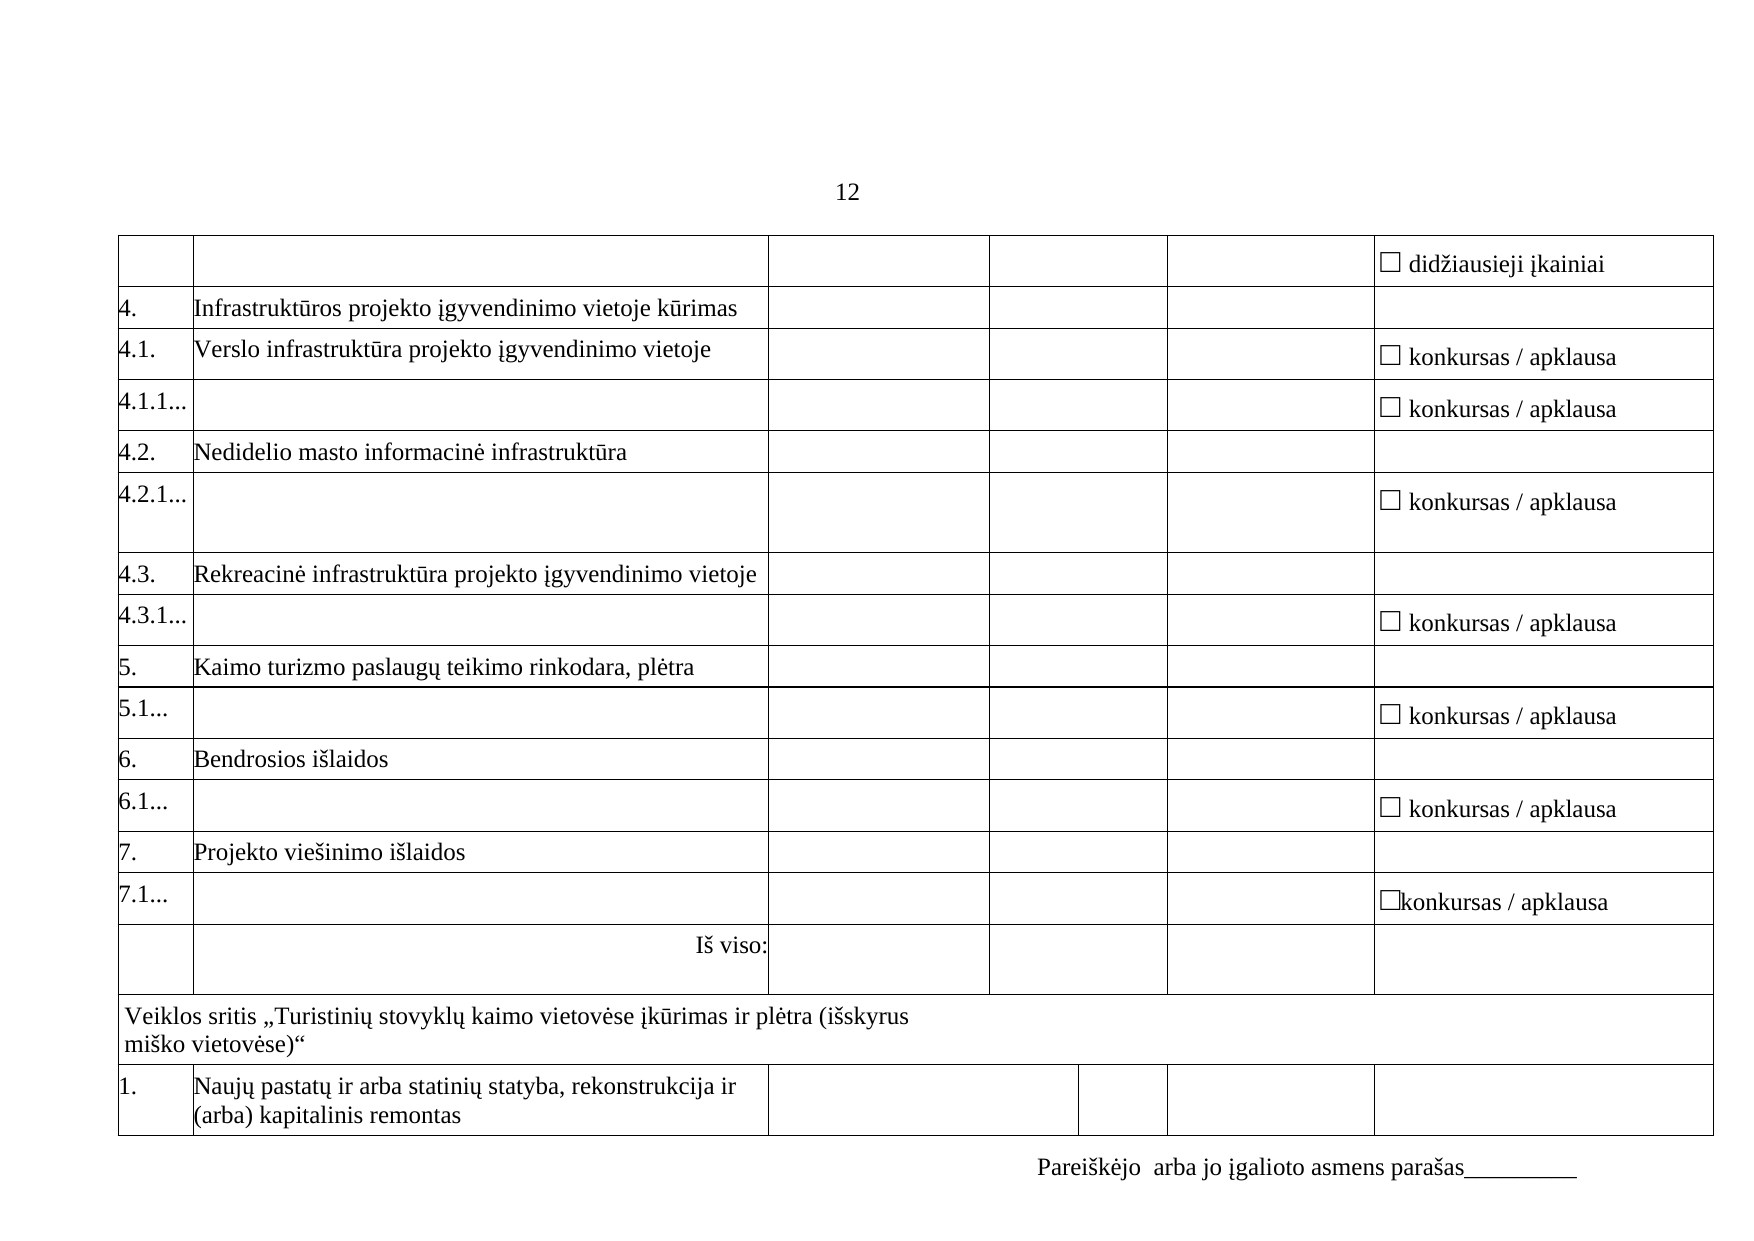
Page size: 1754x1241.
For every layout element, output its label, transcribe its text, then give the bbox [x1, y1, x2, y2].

table_cell Veiklos sritis „Turistinių stovyklų kaimo vietovėse įkūrimas ir plėtra (išskyrus miško vietovėse)“ [119, 995, 916, 1064]
table_cell Rekreacinė infrastruktūra projekto įgyvendinimo vietoje [194, 553, 768, 593]
table_cell □ konkursas / apklausa [1375, 780, 1713, 831]
table_cell [916, 995, 1135, 1064]
table_cell Verslo infrastruktūra projekto įgyvendinimo vietoje [194, 329, 768, 379]
table_cell [990, 646, 1167, 686]
table_cell [990, 832, 1167, 872]
table_cell [769, 595, 989, 645]
table_cell [990, 739, 1167, 779]
table_cell 6.1... [119, 780, 193, 831]
table_cell [1375, 431, 1713, 472]
table_cell 5.1... [119, 688, 193, 738]
table_cell [769, 431, 989, 472]
table_cell [769, 380, 989, 430]
table_cell [769, 646, 989, 686]
table_cell [1375, 553, 1713, 593]
table_cell [769, 553, 989, 593]
table_cell [1168, 1065, 1374, 1135]
table_cell □ konkursas / apklausa [1375, 595, 1713, 645]
table_cell [194, 473, 768, 552]
table_cell Infrastruktūros projekto įgyvendinimo vietoje kūrimas [194, 287, 768, 328]
table_cell [194, 595, 768, 645]
table_cell [769, 832, 989, 872]
table_cell [1168, 329, 1374, 379]
table_cell [1375, 925, 1713, 994]
table_cell [990, 236, 1167, 286]
table_cell □ konkursas / apklausa [1375, 473, 1713, 552]
table_cell Nedidelio masto informacinė infrastruktūra [194, 431, 768, 472]
table_cell [990, 595, 1167, 645]
table_cell [990, 925, 1167, 994]
table_cell [1176, 995, 1218, 1064]
table_cell [119, 236, 193, 286]
table_cell Kaimo turizmo paslaugų teikimo rinkodara, plėtra [194, 646, 768, 686]
table_cell [1168, 595, 1374, 645]
table_cell Iš viso: [194, 925, 768, 994]
table_cell [1168, 473, 1374, 552]
table_cell [1168, 739, 1374, 779]
table_cell [990, 688, 1167, 738]
table_cell Naujų pastatų ir arba statinių statyba, rekonstrukcija ir (arba) kapitalinis remontas [194, 1065, 768, 1135]
table_cell 4.3. [119, 553, 193, 593]
table_cell [119, 925, 193, 994]
table_cell [1079, 1065, 1167, 1135]
table_cell [1168, 380, 1374, 430]
table_cell [194, 780, 768, 831]
table_cell [1168, 431, 1374, 472]
table_cell [769, 329, 989, 379]
table_cell 4. [119, 287, 193, 328]
table_cell [1168, 688, 1374, 738]
table_cell Bendrosios išlaidos [194, 739, 768, 779]
table_cell 4.2.1... [119, 473, 193, 552]
table_cell [1218, 995, 1259, 1064]
table_cell [194, 873, 768, 923]
table_cell 7.1... [119, 873, 193, 923]
table_cell [990, 553, 1167, 593]
table_cell [1168, 287, 1374, 328]
table_cell 4.3.1... [119, 595, 193, 645]
table_cell □ konkursas / apklausa [1375, 688, 1713, 738]
table_cell [1135, 995, 1176, 1064]
table_cell [990, 329, 1167, 379]
table_cell [769, 688, 989, 738]
table_cell [194, 380, 768, 430]
table_cell [769, 873, 989, 923]
table_cell [1375, 739, 1713, 779]
table_cell [1168, 832, 1374, 872]
table_cell □ konkursas / apklausa [1375, 380, 1713, 430]
table_cell [769, 236, 989, 286]
table_cell 5. [119, 646, 193, 686]
table_cell [769, 739, 989, 779]
table_cell [1375, 1065, 1713, 1135]
table_cell 4.1. [119, 329, 193, 379]
table_cell [769, 780, 989, 831]
table_cell [990, 380, 1167, 430]
table_cell Projekto viešinimo išlaidos [194, 832, 768, 872]
table_cell [1168, 925, 1374, 994]
table_cell 4.1.1... [119, 380, 193, 430]
table_cell [990, 780, 1167, 831]
table_cell □ konkursas / apklausa [1375, 329, 1713, 379]
table_cell 7. [119, 832, 193, 872]
table_cell [1168, 646, 1374, 686]
table_cell [194, 688, 768, 738]
table_cell [1375, 646, 1713, 686]
table_cell □konkursas / apklausa [1375, 873, 1713, 923]
table_cell [194, 236, 768, 286]
table_cell [1168, 236, 1374, 286]
table_cell 1. [119, 1065, 193, 1135]
table_cell [1375, 832, 1713, 872]
table_cell [769, 287, 989, 328]
table_cell [990, 873, 1167, 923]
table_cell [1259, 995, 1713, 1064]
table_cell [1375, 287, 1713, 328]
table_cell [769, 473, 989, 552]
table_cell [990, 287, 1167, 328]
table_cell [769, 925, 989, 994]
table_cell [990, 473, 1167, 552]
table_cell [1168, 553, 1374, 593]
table_cell 4.2. [119, 431, 193, 472]
table_cell □ didžiausieji įkainiai [1375, 236, 1713, 286]
table_cell [990, 431, 1167, 472]
table_cell 6. [119, 739, 193, 779]
table_cell [769, 1065, 1078, 1135]
table_cell [1168, 873, 1374, 923]
table_cell [1168, 780, 1374, 831]
